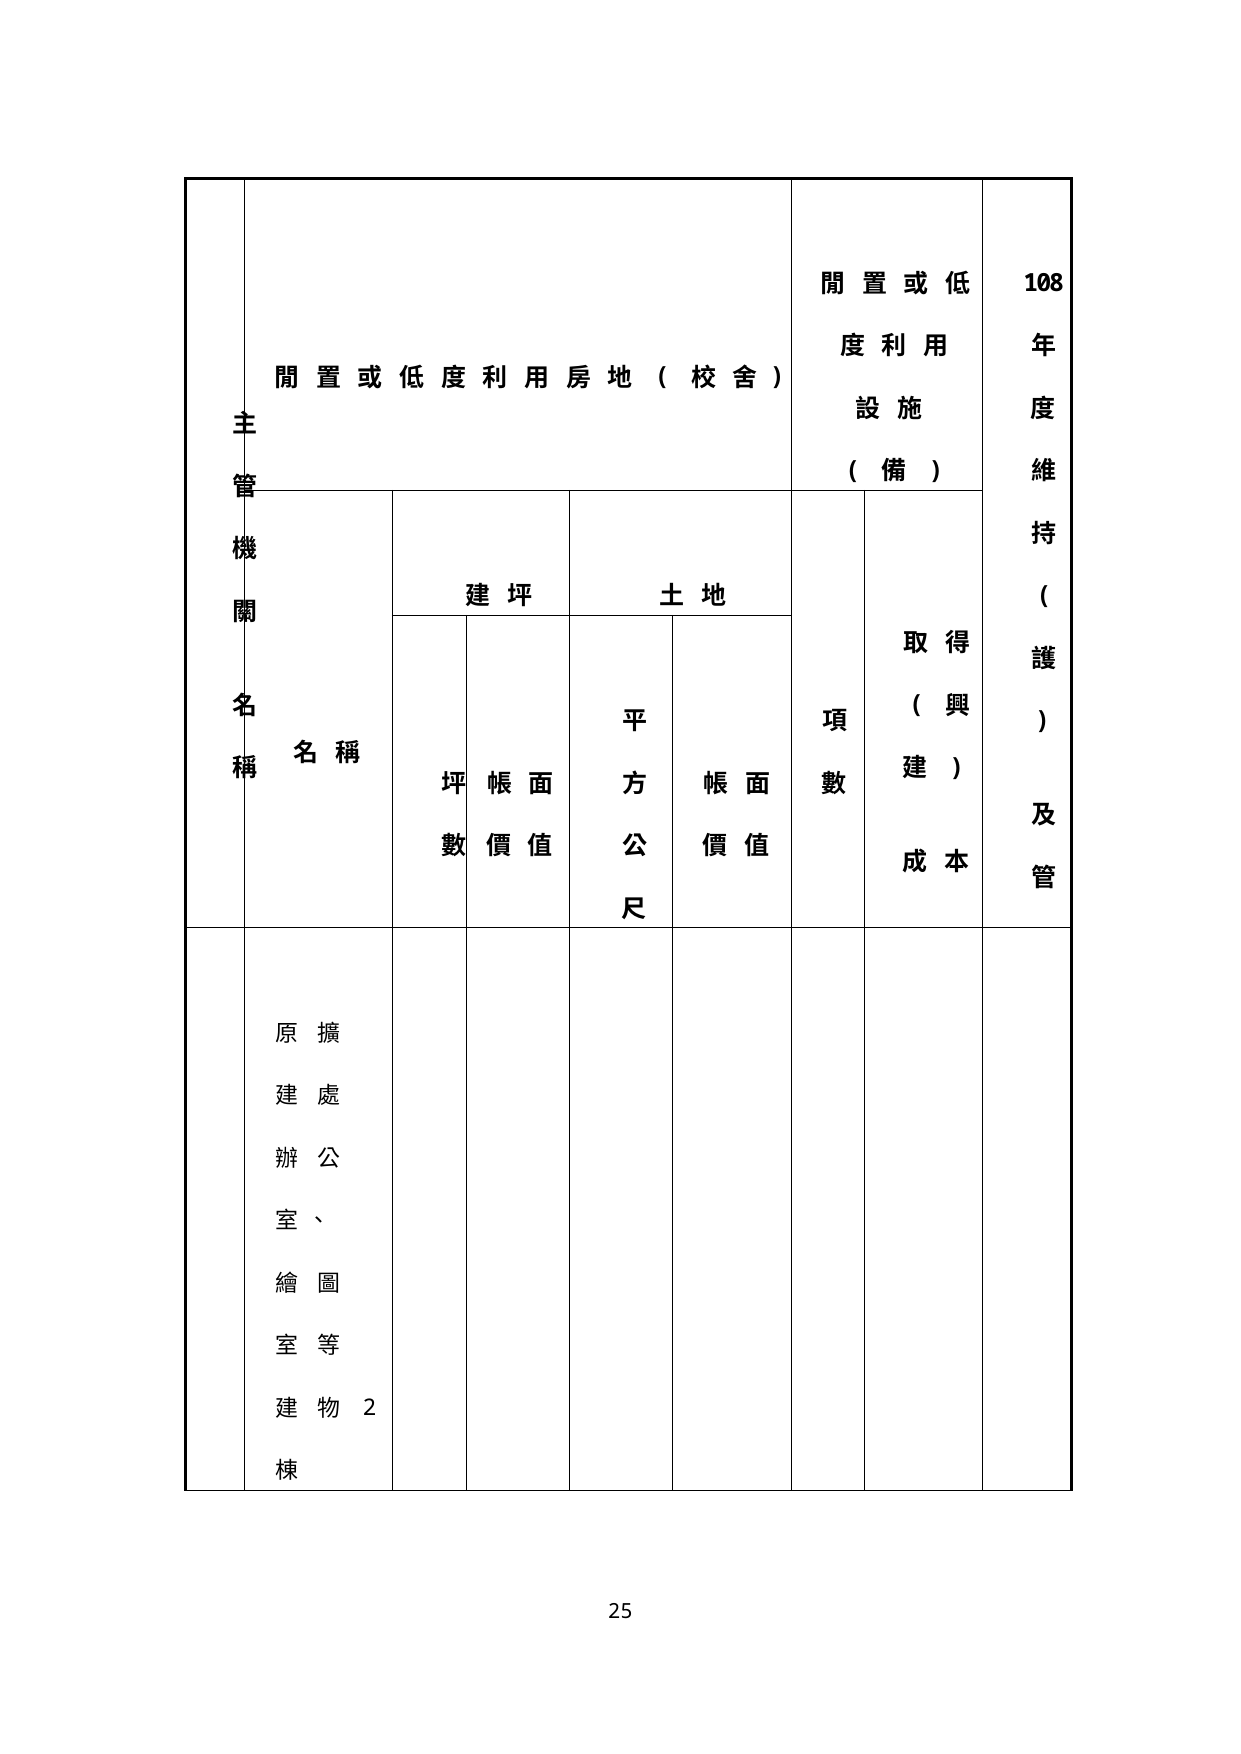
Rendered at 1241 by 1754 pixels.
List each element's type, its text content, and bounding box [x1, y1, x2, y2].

table_header 108年度 維持(護) 及管理 費用 [983, 180, 1070, 927]
table_cell 坪數 [393, 616, 466, 927]
table_cell 29 [983, 928, 1070, 1490]
table_cell [467, 928, 569, 1490]
table_cell 帳面價值 [467, 616, 569, 927]
table_header 閒置或低度利用 設施(備) [792, 180, 982, 490]
table_cell [393, 928, 466, 1490]
table_cell 名稱 [245, 491, 392, 927]
table_cell 土地 [570, 491, 791, 615]
table_cell [792, 928, 864, 1490]
table_cell 建坪 [393, 491, 569, 615]
table_cell 0 [865, 928, 982, 1490]
table_header 主管機關 名稱 [187, 180, 244, 927]
table_cell 交通部 [187, 928, 244, 1490]
table_cell 帳面價值 [673, 616, 791, 927]
table_cell [570, 928, 672, 1490]
table_cell 取得(興建) 成本 [865, 491, 982, 927]
table_header 閒置或低度利用房地(校舍) [245, 180, 791, 490]
table_cell 平方公尺 [570, 616, 672, 927]
table_cell [673, 928, 791, 1490]
table_cell 項數 [792, 491, 864, 927]
table_cell 原擴建處辦公室、 繪圖室等建物2棟 [245, 928, 392, 1490]
